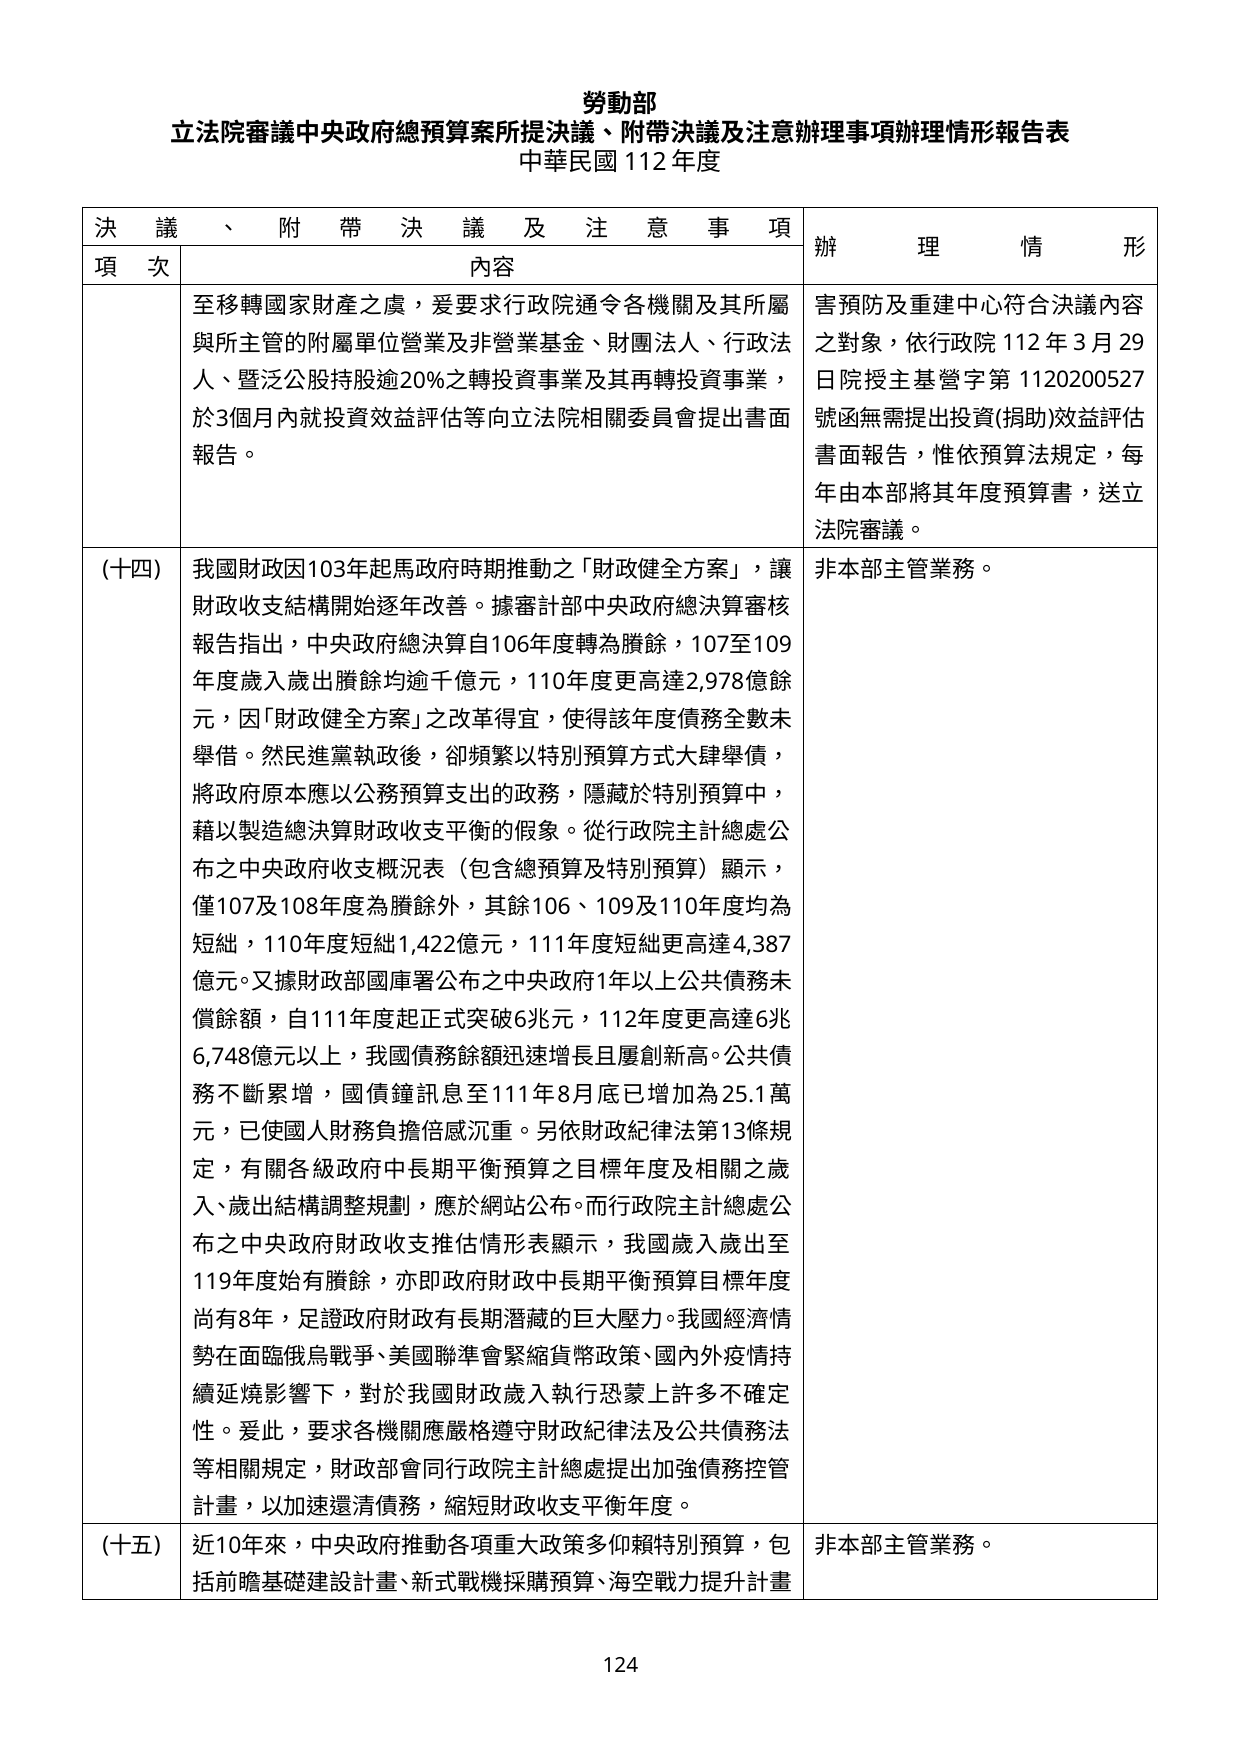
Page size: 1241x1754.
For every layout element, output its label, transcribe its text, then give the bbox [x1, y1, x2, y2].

table_cell 我國財政因103年起馬政府時期推動之「財政健全方案」，讓財政收支結構開始逐年改善。據審計部中央政府總決算審核報告指出，中央政府總決算自106年度轉為賸餘，107至109年度歲入歲出賸餘均逾千億元，110年度更高達2,978億餘元，因「財政健全方案」之改革得宜，使得該年度債務全數未舉借。然民進黨執政後，卻頻繁以特別預算方式大肆舉債，將政府原本應以公務預算支出的政務，隱藏於特別預算中，藉以製造總決算財政收支平衡的假象。從行政院主計總處公布之中央政府收支概況表（包含總預算及特別預算）顯示，僅107及108年度為賸餘外，其餘106、109及110年度均為短絀，110年度短絀1,422億元，111年度短絀更高達4,387億元。又據財政部國庫署公布之中央政府1年以上公共債務未償餘額，自111年度起正式突破6兆元，112年度更高達6兆6,748億元以上，我國債務餘額迅速增長且屢創新高。公共債務不斷累增，國債鐘訊息至111年8月底已增加為25.1萬元，已使國人財務負擔倍感沉重。另依財政紀律法第13條規定，有關各級政府中長期平衡預算之目標年度及相關之歲入、歲出結構調整規劃，應於網站公布。而行政院主計總處公布之中央政府財政收支推估情形表顯示，我國歲入歲出至119年度始有賸餘，亦即政府財政中長期平衡預算目標年度尚有8年，足證政府財政有長期潛藏的巨大壓力。我國經濟情勢在面臨俄烏戰爭、美國聯準會緊縮貨幣政策、國內外疫情持續延燒影響下，對於我國財政歲入執行恐蒙上許多不確定性。爰此，要求各機關應嚴格遵守財政紀律法及公共債務法等相關規定，財政部會同行政院主計總處提出加強債務控管計畫，以加速還清債務，縮短財政收支平衡年度。 [181, 548, 803, 1523]
table_cell 近10年來，中央政府推動各項重大政策多仰賴特別預算，包括前瞻基礎建設計畫、新式戰機採購預算、海空戰力提升計畫 [181, 1524, 803, 1599]
table_header 辦理情形 [804, 208, 1157, 284]
table_cell 至移轉國家財產之虞，爰要求行政院通令各機關及其所屬與所主管的附屬單位營業及非營業基金、財團法人、行政法人、暨泛公股持股逾20%之轉投資事業及其再轉投資事業，於3個月內就投資效益評估等向立法院相關委員會提出書面報告。 [181, 285, 803, 547]
table_cell 害預防及重建中心符合決議內容之對象，依行政院112年3月29日院授主基營字第1120200527號函無需提出投資(捐助)效益評估書面報告，惟依預算法規定，每年由本部將其年度預算書，送立法院審議。 [804, 285, 1157, 547]
table_header 決議、附帶決議及注意事項 [83, 208, 803, 245]
table_cell (十四) [83, 548, 180, 1523]
table_cell 非本部主管業務。 [804, 1524, 1157, 1599]
table_cell 非本部主管業務。 [804, 548, 1157, 1523]
table_cell 項次 [83, 246, 180, 284]
table_cell 內容 [181, 246, 803, 284]
table_cell (十五) [83, 1524, 180, 1599]
table_cell [83, 285, 180, 547]
